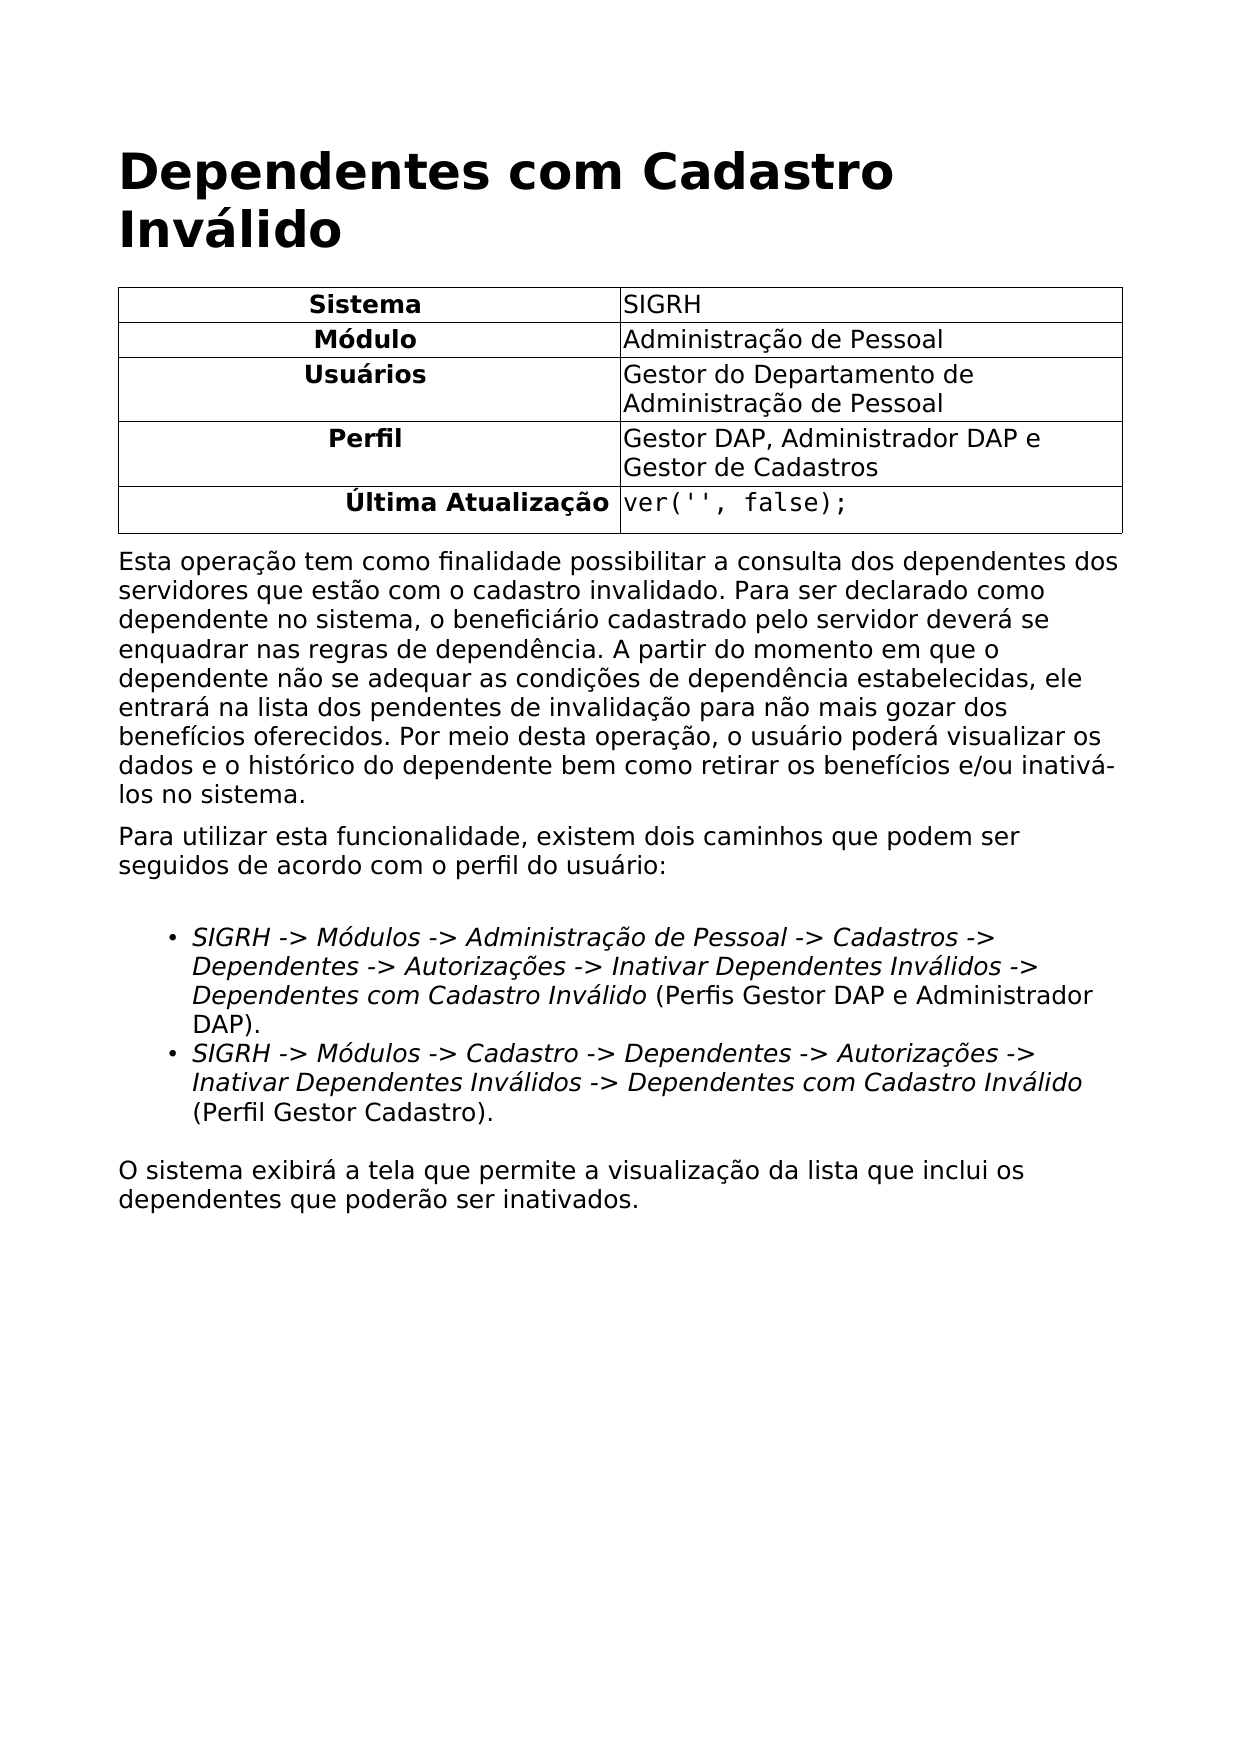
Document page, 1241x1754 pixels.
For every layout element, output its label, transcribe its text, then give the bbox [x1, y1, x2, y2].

table_cell Última Atualização [119, 487, 620, 532]
table_cell Gestor do Departamento de Administração de Pessoal [621, 358, 1122, 421]
text Para utilizar esta funcionalidade, existem dois caminhos que podem ser seguidos de acordo com o perfil do usuário: [118, 822, 1122, 881]
table_cell Administração de Pessoal [621, 323, 1122, 357]
text Esta operação tem como finalidade possibilitar a consulta dos dependentes dos servidores que estão com o cadastro invalidado. Para ser declarado como dependente no sistema, o beneficiário cadastrado pelo servidor deverá se enquadrar nas regras de dependência. A partir do momento em que o dependente não se adequar as condições de dependência estabelecidas, ele entrará na lista dos pendentes de invalidação para não mais gozar dos benefícios oferecidos. Por meio desta operação, o usuário poderá visualizar os dados e o histórico do dependente bem como retirar os benefícios e/ou inativá-los no sistema. [118, 547, 1122, 810]
list SIGRH -> Módulos -> Administração de Pessoal -> Cadastros -> Dependentes -> Autorizações -> Inativar Dependentes Inválidos -> Dependentes com Cadastro Inválido (Perfis Gestor DAP e Administrador DAP). [177, 923, 1122, 1039]
table_cell Perfil [119, 422, 620, 486]
subtitle Dependentes com Cadastro Inválido [118, 143, 1122, 259]
list SIGRH -> Módulos -> Cadastro -> Dependentes -> Autorizações -> Inativar Dependentes Inválidos -> Dependentes com Cadastro Inválido (Perfil Gestor Cadastro). [177, 1039, 1122, 1127]
text O sistema exibirá a tela que permite a visualização da lista que inclui os dependentes que poderão ser inativados. [118, 1156, 1122, 1215]
table_cell Usuários [119, 358, 620, 421]
table_cell Módulo [119, 323, 620, 357]
table_cell Gestor DAP, Administrador DAP e Gestor de Cadastros [621, 422, 1122, 486]
table_cell ver('', false); [621, 487, 1122, 532]
table_header SIGRH [621, 288, 1122, 322]
table_header Sistema [119, 288, 620, 322]
